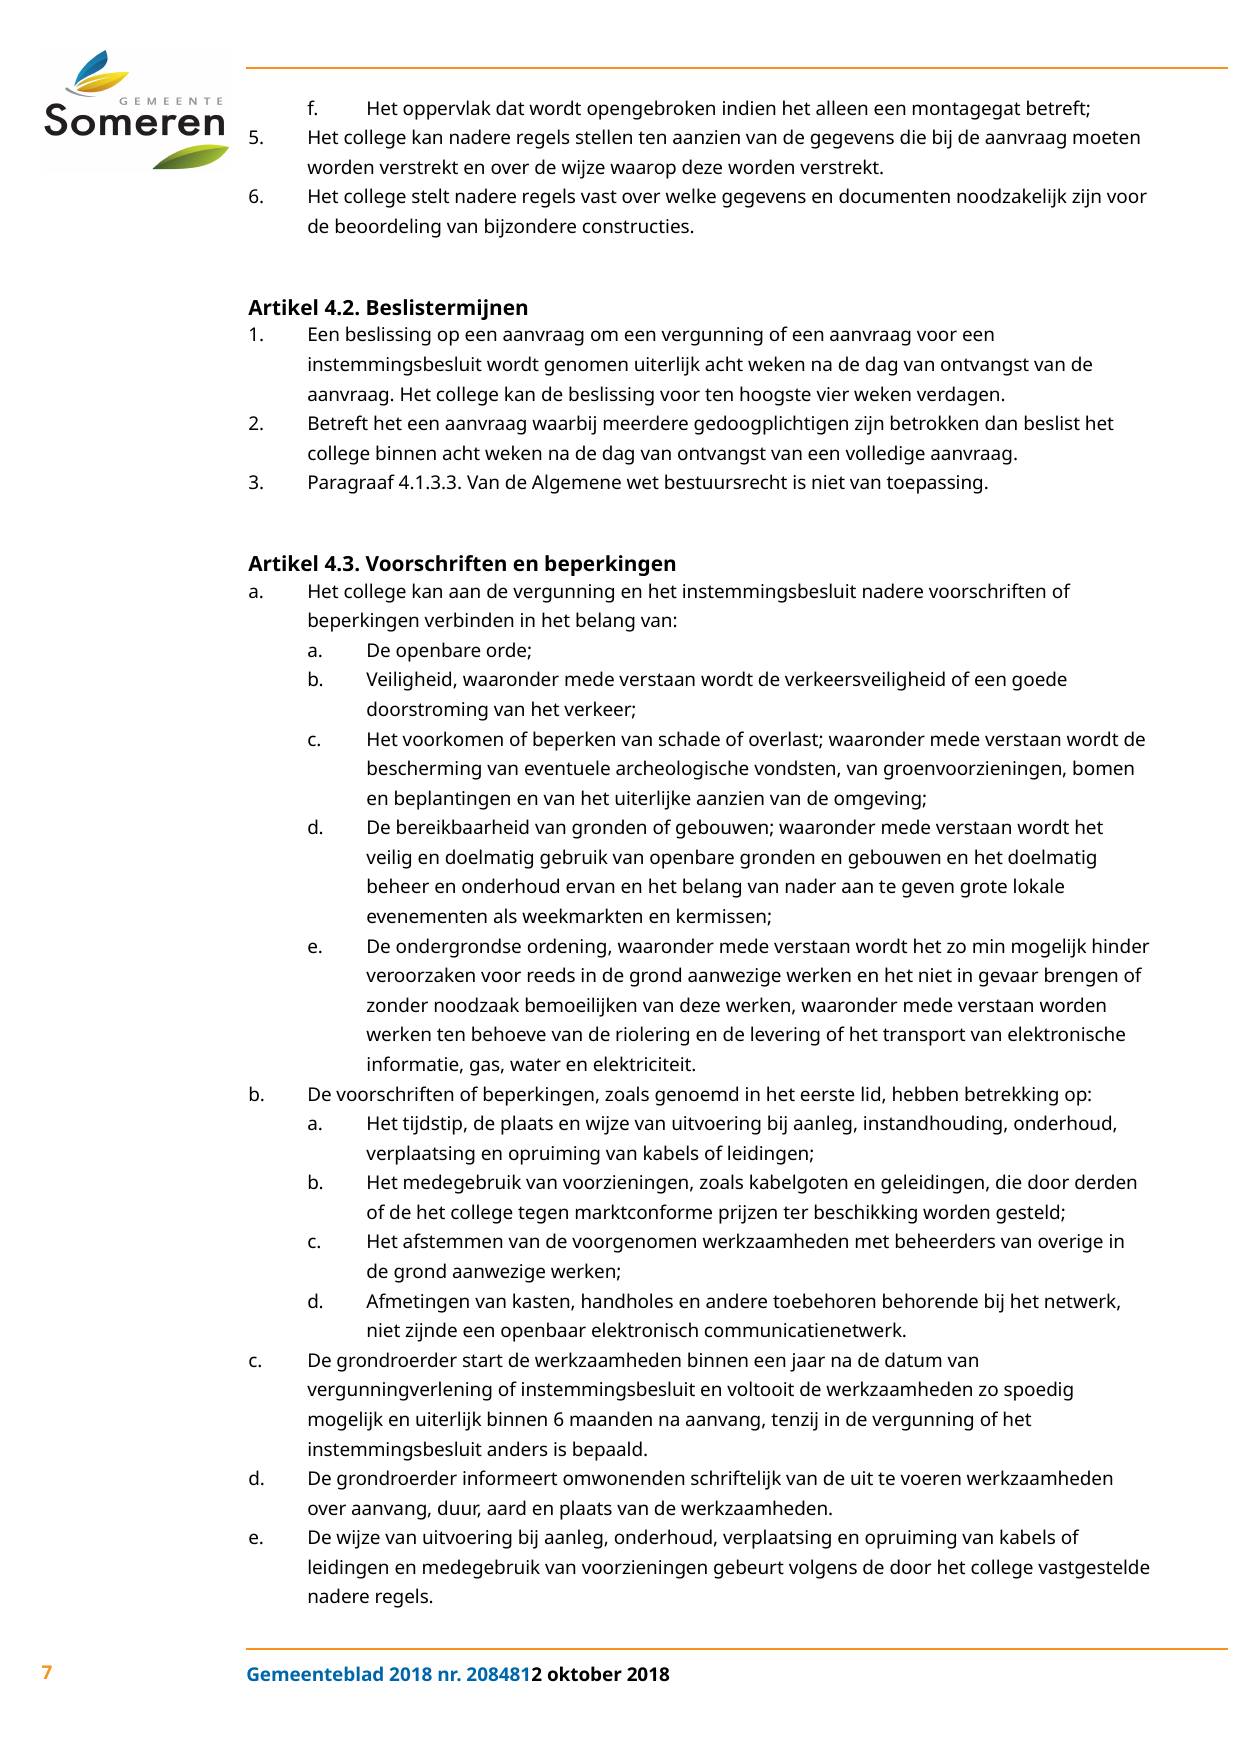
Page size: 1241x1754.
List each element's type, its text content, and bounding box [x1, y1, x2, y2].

list De voorschriften of beperkingen, zoals genoemd in het eerste lid, hebben betrekking op: [248, 1081, 1152, 1107]
list Het oppervlak dat wordt opengebroken indien het alleen een montagegat betreft; [307, 95, 1152, 121]
list Afmetingen van kasten, handholes en andere toebehoren behorende bij het netwerk, niet zijnde een openbaar elektronisch communicatienetwerk. [307, 1288, 1152, 1343]
list De openbare orde; [307, 637, 1152, 663]
list Het medegebruik van voorzieningen, zoals kabelgoten en geleidingen, die door derden of de het college tegen marktconforme prijzen ter beschikking worden gesteld; [307, 1169, 1152, 1225]
list Betreft het een aanvraag waarbij meerdere gedoogplichtigen zijn betrokken dan beslist het college binnen acht weken na de dag van ontvangst van een volledige aanvraag. [248, 410, 1152, 466]
list Het afstemmen van de voorgenomen werkzaamheden met beheerders van overige in de grond aanwezige werken; [307, 1229, 1152, 1284]
list Een beslissing op een aanvraag om een vergunning of een aanvraag voor een instemmingsbesluit wordt genomen uiterlijk acht weken na de dag van ontvangst van de aanvraag. Het college kan de beslissing voor ten hoogste vier weken verdagen. [248, 322, 1152, 406]
list Veiligheid, waaronder mede verstaan wordt de verkeersveiligheid of een goede doorstroming van het verkeer; [307, 667, 1152, 722]
text Artikel 4.2. Beslistermijnen [248, 293, 1152, 322]
list De wijze van uitvoering bij aanleg, onderhoud, verplaatsing en opruiming van kabels of leidingen en medegebruik van voorzieningen gebeurt volgens de door het college vastgestelde nadere regels. [248, 1524, 1152, 1609]
text Artikel 4.3. Voorschriften en beperkingen [248, 549, 1152, 578]
list Het college kan nadere regels stellen ten aanzien van de gegevens die bij de aanvraag moeten worden verstrekt en over de wijze waarop deze worden verstrekt. [248, 124, 1152, 180]
list De grondroerder start de werkzaamheden binnen een jaar na de datum van vergunningverlening of instemmingsbesluit en voltooit de werkzaamheden zo spoedig mogelijk en uiterlijk binnen 6 maanden na aanvang, tenzij in de vergunning of het instemmingsbesluit anders is bepaald. [248, 1347, 1152, 1462]
list Paragraaf 4.1.3.3. Van de Algemene wet bestuursrecht is niet van toepassing. [248, 469, 1152, 495]
list Het college stelt nadere regels vast over welke gegevens en documenten noodzakelijk zijn voor de beoordeling van bijzondere constructies. [248, 183, 1152, 239]
list De ondergrondse ordening, waaronder mede verstaan wordt het zo min mogelijk hinder veroorzaken voor reeds in de grond aanwezige werken en het niet in gevaar brengen of zonder noodzaak bemoeilijken van deze werken, waaronder mede verstaan worden werken ten behoeve van de riolering en de levering of het transport van elektronische informatie, gas, water en elektriciteit. [307, 933, 1152, 1077]
picture [41, 47, 231, 172]
list De grondroerder informeert omwonenden schriftelijk van de uit te voeren werkzaamheden over aanvang, duur, aard en plaats van de werkzaamheden. [248, 1465, 1152, 1521]
list Het college kan aan de vergunning en het instemmingsbesluit nadere voorschriften of beperkingen verbinden in het belang van: [248, 578, 1152, 633]
list Het tijdstip, de plaats en wijze van uitvoering bij aanleg, instandhouding, onderhoud, verplaatsing en opruiming van kabels of leidingen; [307, 1110, 1152, 1166]
list De bereikbaarheid van gronden of gebouwen; waaronder mede verstaan wordt het veilig en doelmatig gebruik van openbare gronden en gebouwen en het doelmatig beheer en onderhoud ervan en het belang van nader aan te geven grote lokale evenementen als weekmarkten en kermissen; [307, 814, 1152, 929]
list Het voorkomen of beperken van schade of overlast; waaronder mede verstaan wordt de bescherming van eventuele archeologische vondsten, van groenvoorzieningen, bomen en beplantingen en van het uiterlijke aanzien van de omgeving; [307, 726, 1152, 811]
